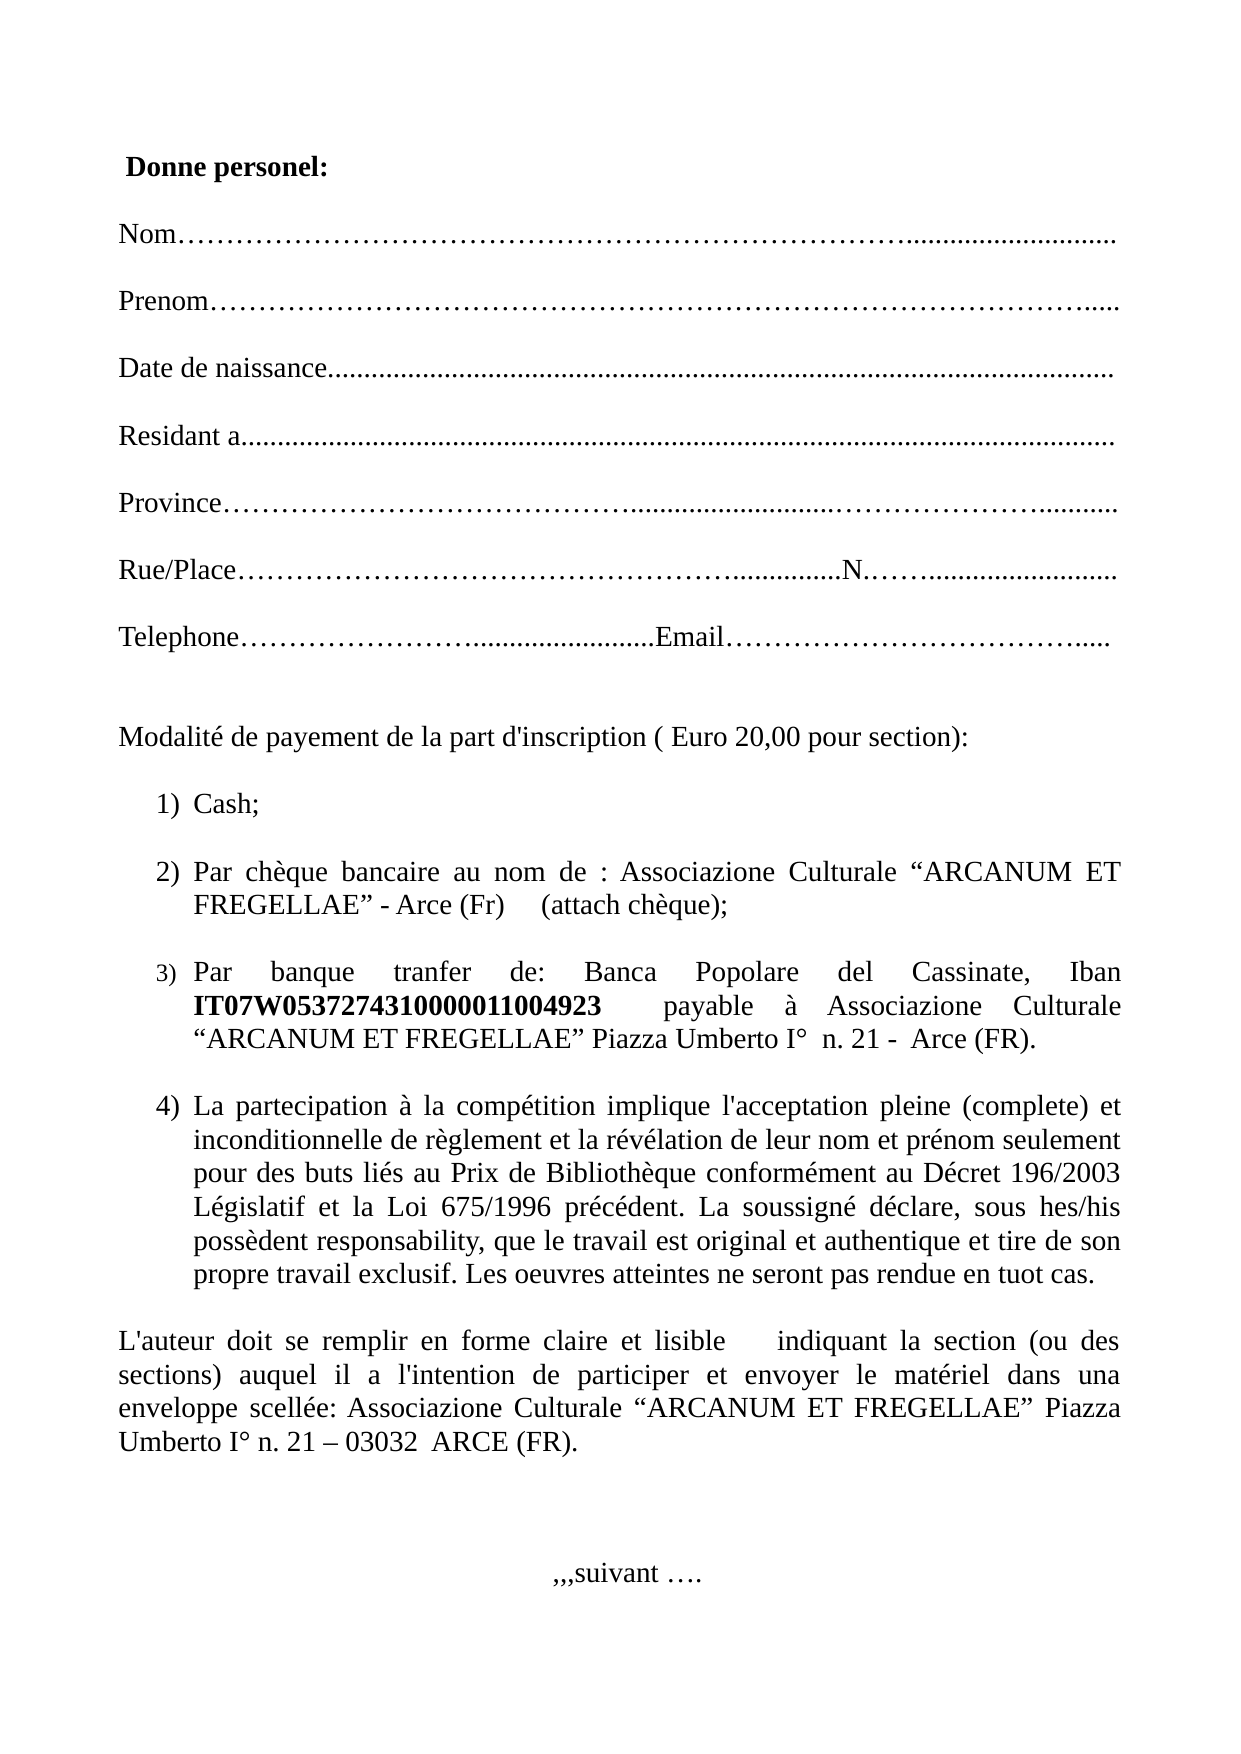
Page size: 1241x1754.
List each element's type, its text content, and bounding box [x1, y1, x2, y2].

list La partecipation à la compétition implique l'acceptation pleine (complete) et inconditionnelle de règlement et la révélation de leur nom et prénom seulement pour des buts liés au Prix de Bibliothèque conformément au Décret 196/2003 Législatif et la Loi 675/1996 précédent. La soussigné déclare, sous hes/his possèdent responsability, que le travail est original et authentique et tire de son propre travail exclusif. Les oeuvres atteintes ne seront pas rendue en tuot cas. [156, 1088, 1122, 1290]
text Date de naissance............................................................................................................ [118, 351, 1122, 384]
text Nom…………………………………………………………………............................. [118, 183, 1122, 250]
text Residant a........................................................................................................................ [118, 418, 1122, 451]
text Telephone…………………….........................Email………………………………..... [118, 619, 1122, 652]
text Donne personel: [118, 149, 1122, 183]
text Prenom………………………………………………………………………………..... [118, 283, 1122, 317]
text Modalité de payement de la part d'inscription ( Euro 20,00 pour section): [118, 719, 1122, 753]
list Par chèque bancaire au nom de : Associazione Culturale “ARCANUM ET FREGELLAE” - Arce (Fr) (attach chèque); [156, 854, 1122, 921]
list Par banque tranfer de: Banca Popolare del Cassinate, Iban IT07W0537274310000011004923 payable à Associazione Culturale “ARCANUM ET FREGELLAE” Piazza Umberto I° n. 21 - Arce (FR). [156, 954, 1122, 1055]
text Rue/Place……………………………………………...............N.…….......................... [118, 552, 1122, 585]
text L'auteur doit se remplir en forme claire et lisible indiquant la section (ou des sections) auquel il a l'intention de participer et envoyer le matériel dans una enveloppe scellée: Associazione Culturale “ARCANUM ET FREGELLAE” Piazza Umberto I° n. 21 – 03032 ARCE (FR). [118, 1323, 1122, 1457]
text Province……………………………………............................…………………........... [118, 485, 1122, 518]
text ,,,suivant …. [552, 1556, 1122, 1589]
list Cash; [156, 787, 1122, 820]
